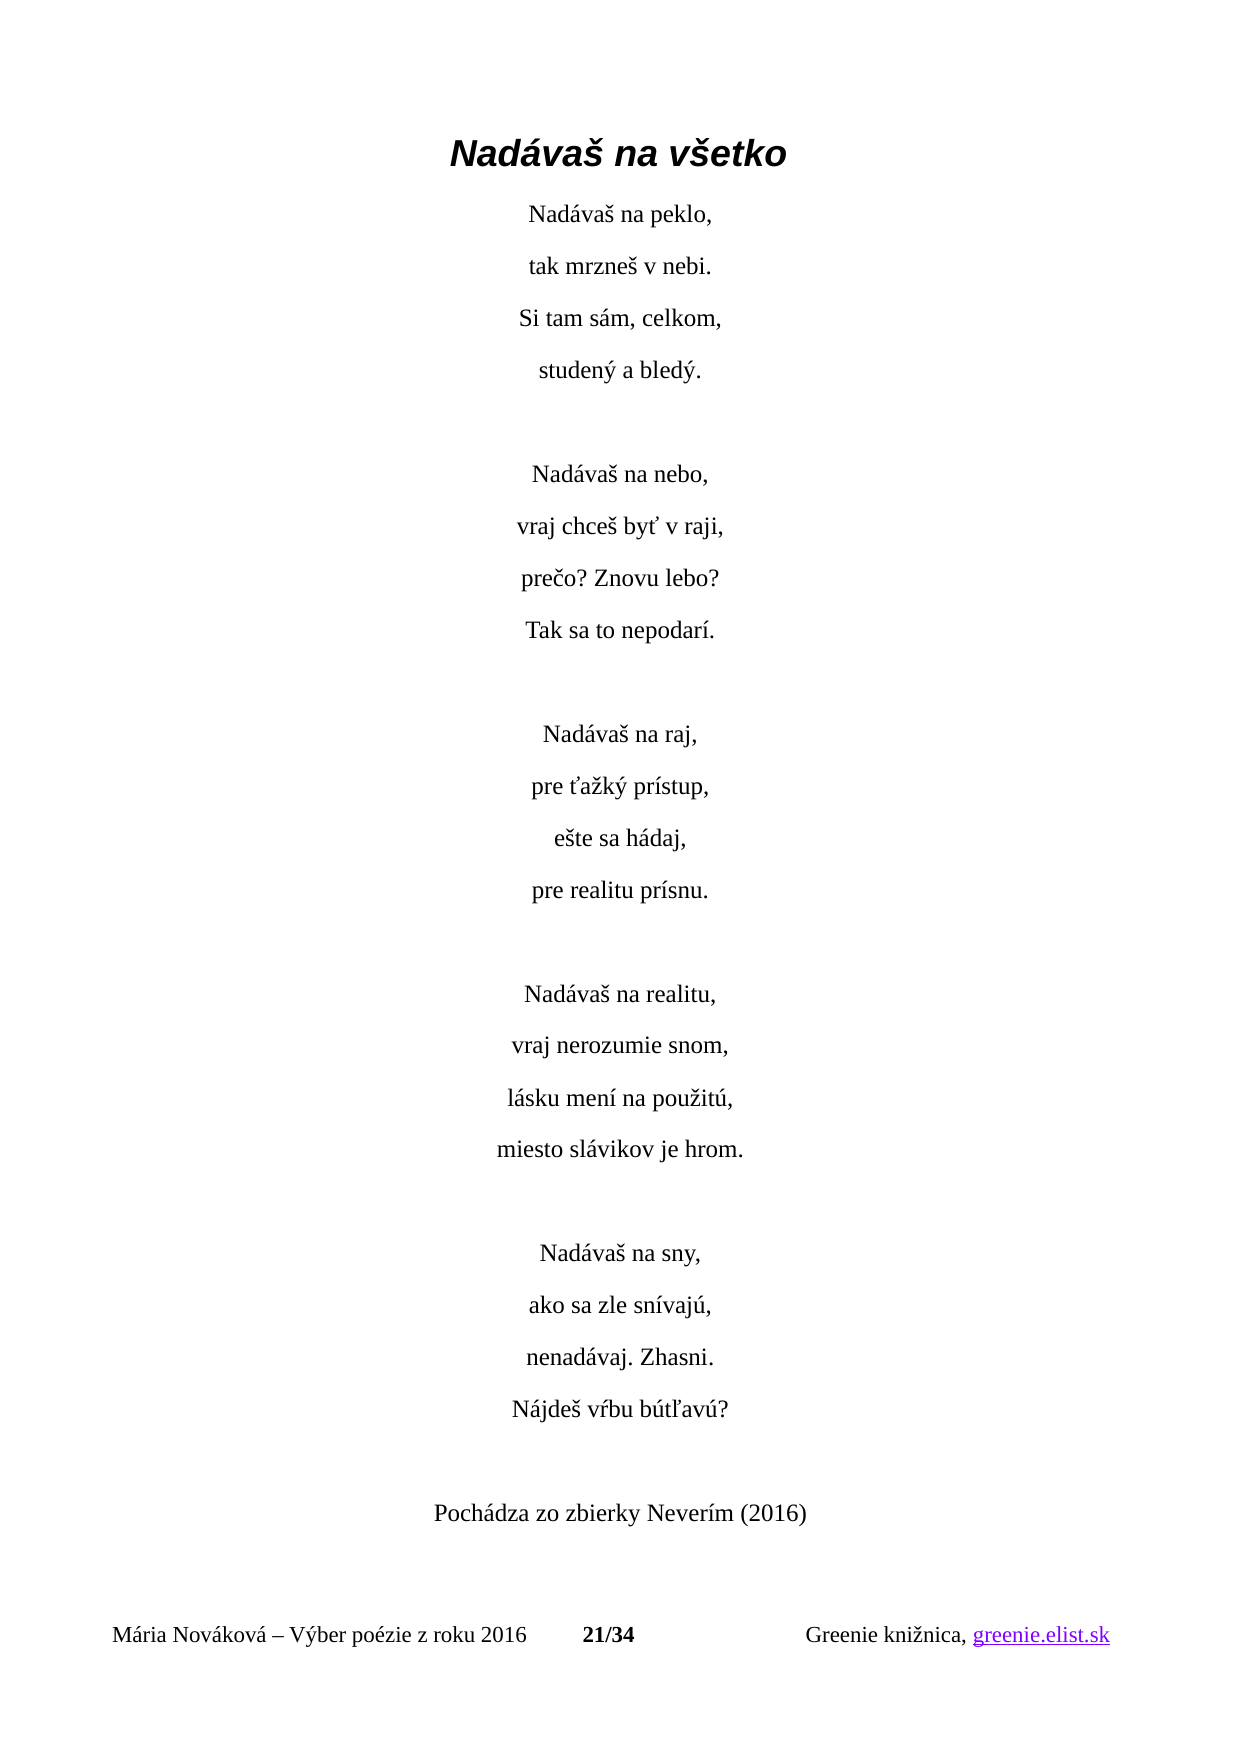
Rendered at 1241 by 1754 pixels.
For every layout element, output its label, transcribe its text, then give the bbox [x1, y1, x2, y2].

text nenadávaj. Zhasni. [106, 1342, 1134, 1371]
text Nájdeš vŕbu bútľavú? [106, 1394, 1134, 1423]
text studený a bledý. [106, 355, 1134, 384]
text miesto slávikov je hrom. [106, 1134, 1134, 1163]
text ešte sa hádaj, [106, 823, 1134, 851]
text pre ťažký prístup, [106, 771, 1134, 799]
subtitle Nadávaš na všetko [106, 131, 1134, 174]
text Nadávaš na peklo, [106, 199, 1134, 228]
text prečo? Znovu lebo? [106, 563, 1134, 592]
text Si tam sám, celkom, [106, 303, 1134, 332]
text ako sa zle snívajú, [106, 1291, 1134, 1319]
text tak mrzneš v nebi. [106, 251, 1134, 280]
text Tak sa to nepodarí. [106, 615, 1134, 643]
text vraj nerozumie snom, [106, 1031, 1134, 1059]
text Nadávaš na raj, [106, 719, 1134, 747]
text lásku mení na použitú, [106, 1083, 1134, 1111]
text Nadávaš na sny, [106, 1238, 1134, 1267]
text Pochádza zo zbierky Neverím (2016) [106, 1498, 1134, 1527]
text Nadávaš na realitu, [106, 979, 1134, 1007]
text vraj chceš byť v raji, [106, 511, 1134, 539]
text pre realitu prísnu. [106, 875, 1134, 903]
text Nadávaš na nebo, [106, 459, 1134, 488]
